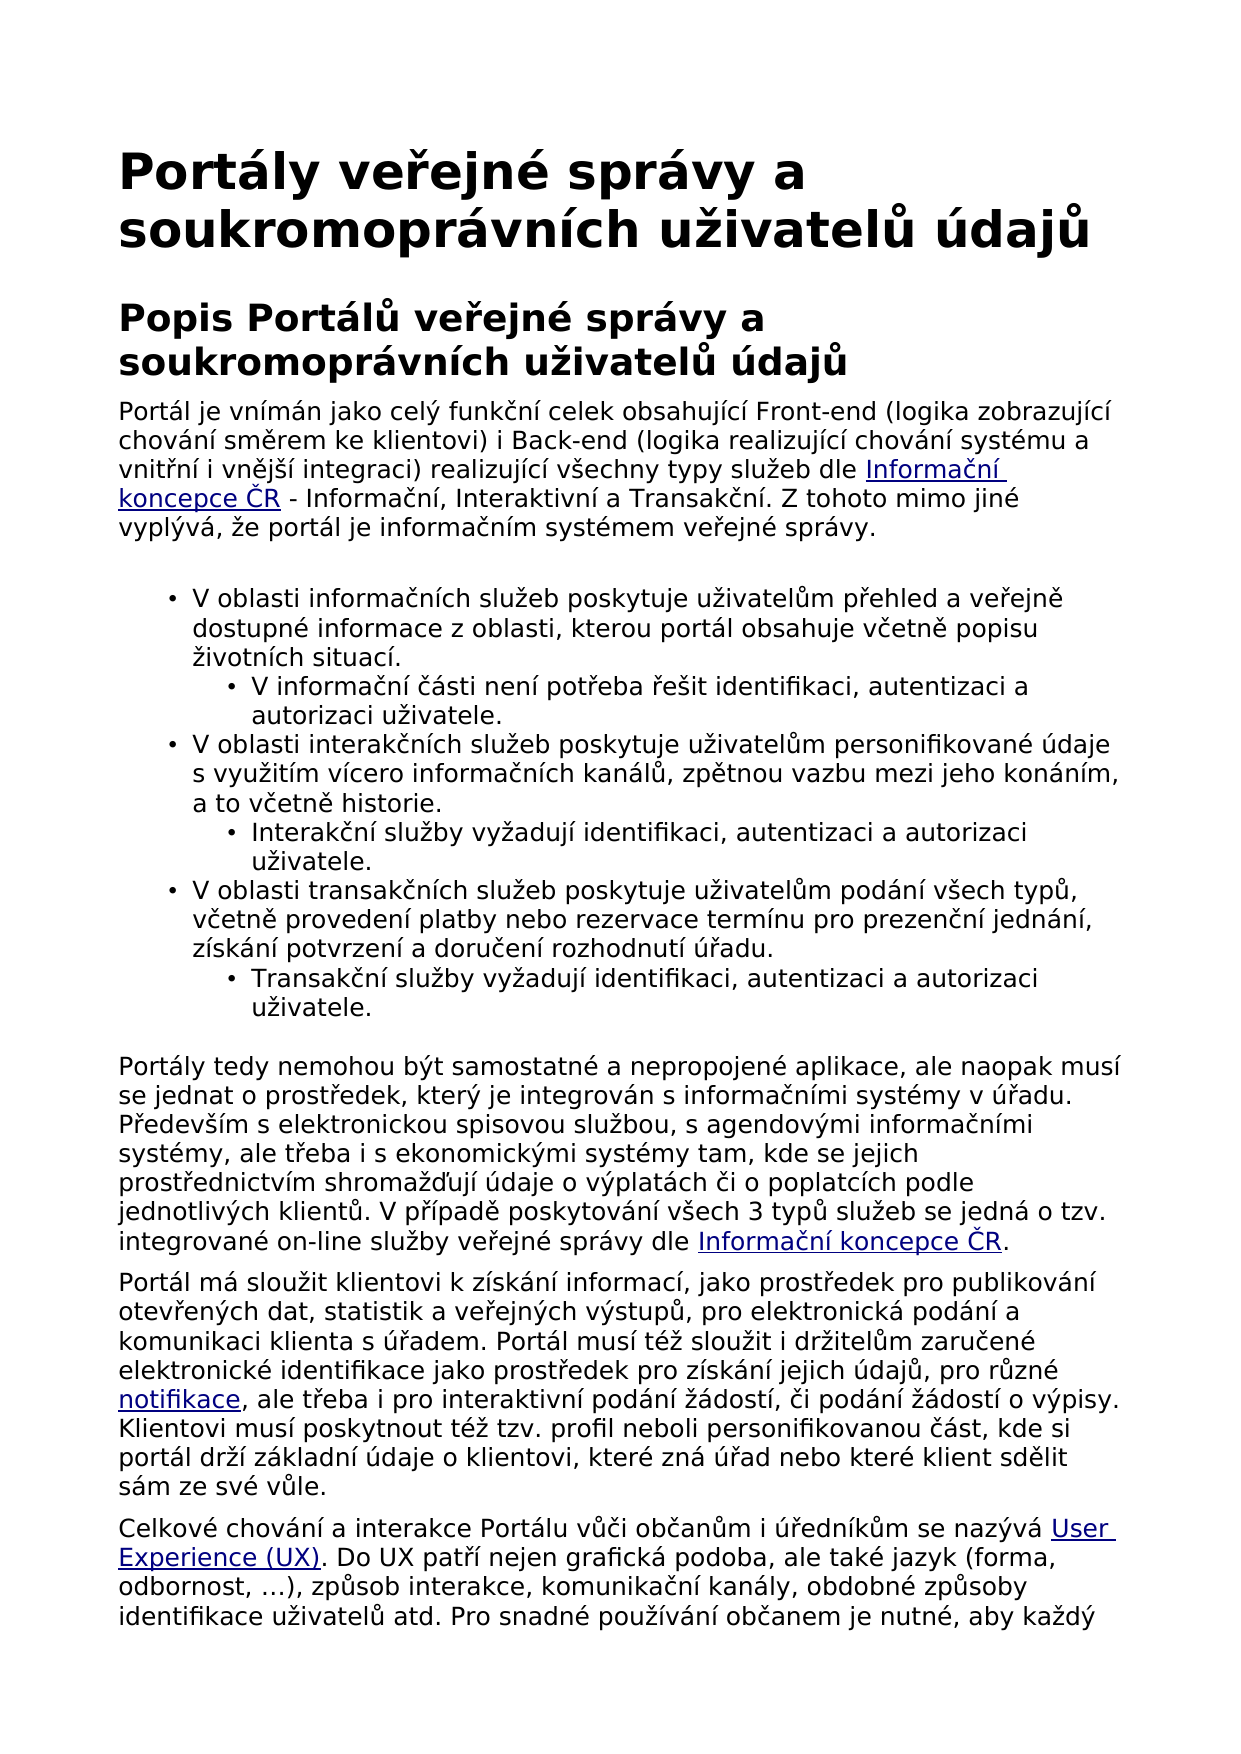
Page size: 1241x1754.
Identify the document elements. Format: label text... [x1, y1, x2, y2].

list V oblasti transakčních služeb poskytuje uživatelům podání všech typů, včetně provedení platby nebo rezervace termínu pro prezenční jednání, získání potvrzení a doručení rozhodnutí úřadu. [177, 876, 1122, 964]
list V informační části není potřeba řešit identifikaci, autentizaci a autorizaci uživatele. [236, 672, 1122, 731]
text Portál je vnímán jako celý funkční celek obsahující Front-end (logika zobrazující chování směrem ke klientovi) i Back-end (logika realizující chování systému a vnitřní i vnější integraci) realizující všechny typy služeb dle Informační koncepce ČR - Informační, Interaktivní a Transakční. Z tohoto mimo jiné vyplývá, že portál je informačním systémem veřejné správy. [118, 397, 1122, 543]
list Interakční služby vyžadují identifikaci, autentizaci a autorizaci uživatele. [236, 818, 1122, 876]
text Celkové chování a interakce Portálu vůči občanům i úředníkům se nazývá User Experience (UX). Do UX patří nejen grafická podoba, ale také jazyk (forma, odbornost, …), způsob interakce, komunikační kanály, obdobné způsoby identifikace uživatelů atd. Pro snadné používání občanem je nutné, aby každý [118, 1514, 1122, 1631]
text Portál má sloužit klientovi k získání informací, jako prostředek pro publikování otevřených dat, statistik a veřejných výstupů, pro elektronická podání a komunikaci klienta s úřadem. Portál musí též sloužit i držitelům zaručené elektronické identifikace jako prostředek pro získání jejich údajů, pro různé notifikace, ale třeba i pro interaktivní podání žádostí, či podání žádostí o výpisy. Klientovi musí poskytnout též tzv. profil neboli personifikovanou část, kde si portál drží základní údaje o klientovi, které zná úřad nebo které klient sdělit sám ze své vůle. [118, 1268, 1122, 1502]
subtitle Portály veřejné správy a soukromoprávních uživatelů údajů [118, 143, 1122, 259]
list V oblasti informačních služeb poskytuje uživatelům přehled a veřejně dostupné informace z oblasti, kterou portál obsahuje včetně popisu životních situací. [177, 585, 1122, 672]
list V oblasti interakčních služeb poskytuje uživatelům personifikované údaje s využitím vícero informačních kanálů, zpětnou vazbu mezi jeho konáním, a to včetně historie. [177, 731, 1122, 818]
text Portály tedy nemohou být samostatné a nepropojené aplikace, ale naopak musí se jednat o prostředek, který je integrován s informačními systémy v úřadu. Především s elektronickou spisovou službou, s agendovými informačními systémy, ale třeba i s ekonomickými systémy tam, kde se jejich prostřednictvím shromažďují údaje o výplatách či o poplatcích podle jednotlivých klientů. V případě poskytování všech 3 typů služeb se jedná o tzv. integrované on-line služby veřejné správy dle Informační koncepce ČR. [118, 1052, 1122, 1256]
list Transakční služby vyžadují identifikaci, autentizaci a autorizaci uživatele. [236, 964, 1122, 1022]
subtitle Popis Portálů veřejné správy a soukromoprávních uživatelů údajů [118, 297, 1122, 384]
